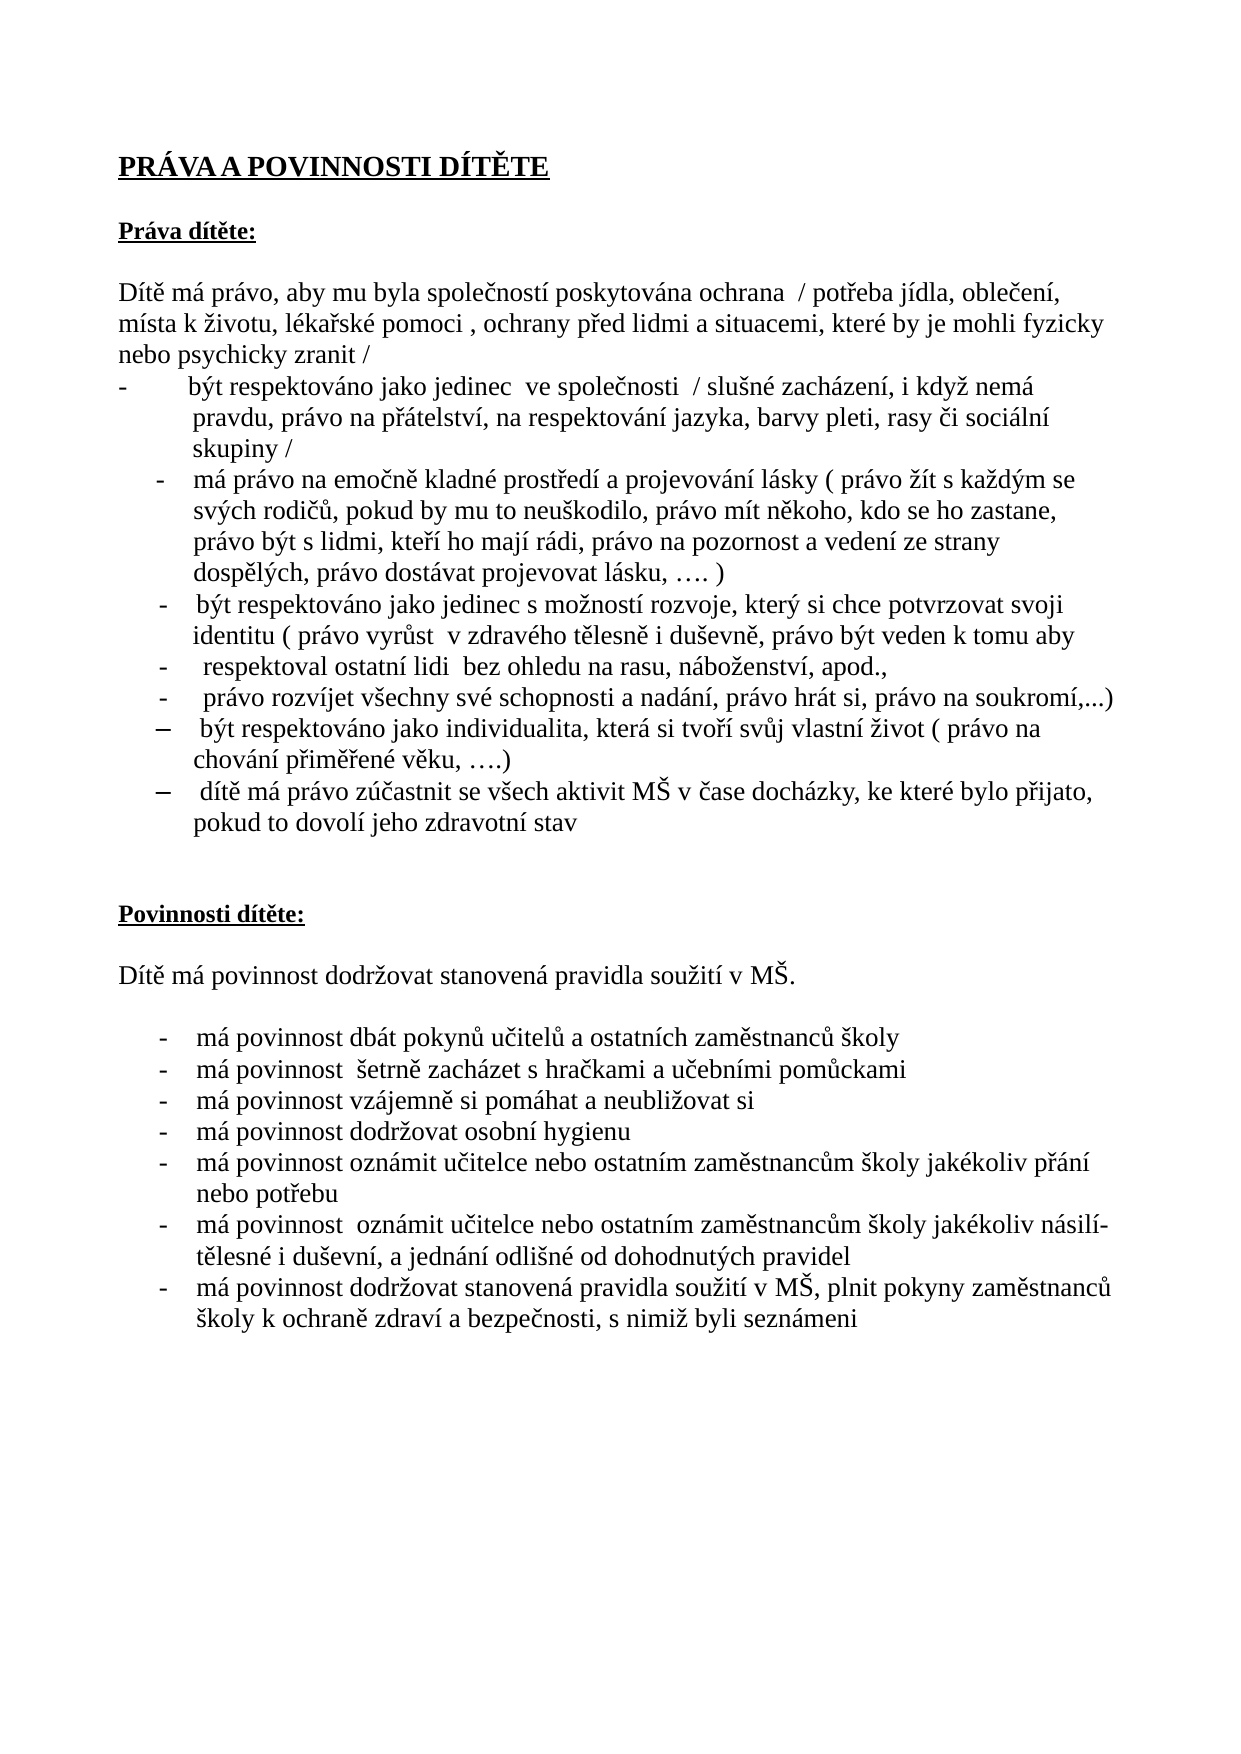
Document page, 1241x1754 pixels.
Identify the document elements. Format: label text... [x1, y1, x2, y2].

list má povinnost vzájemně si pomáhat a neubližovat si [159, 1084, 1122, 1115]
list má povinnost oznámit učitelce nebo ostatním zaměstnancům školy jakékoliv přání [159, 1146, 1122, 1177]
list má povinnost dodržovat osobní hygienu [159, 1115, 1122, 1146]
list má povinnost dbát pokynů učitelů a ostatních zaměstnanců školy [159, 1022, 1122, 1053]
text pravdu, právo na přátelství, na respektování jazyka, barvy pleti, rasy či sociální [118, 401, 1122, 432]
list respektoval ostatní lidi bez ohledu na rasu, náboženství, apod., [159, 650, 1122, 681]
list být respektováno jako individualita, která si tvoří svůj vlastní život ( právo na chování přiměřené věku, ….) [156, 712, 1122, 775]
text skupiny / [118, 432, 1122, 463]
text nebo potřebu [196, 1177, 1122, 1208]
list má povinnost dodržovat stanovená pravidla soužití v MŠ, plnit pokyny zaměstnanců školy k ochraně zdraví a bezpečnosti, s nimiž byli seznámeni [159, 1271, 1122, 1333]
text nebo psychicky zranit / - být respektováno jako jedinec ve společnosti / slušné zacházení, i když nemá [118, 338, 1122, 401]
list má právo na emočně kladné prostředí a projevování lásky ( právo žít s každým se svých rodičů, pokud by mu to neuškodilo, právo mít někoho, kdo se ho zastane, právo být s lidmi, kteří ho mají rádi, právo na pozornost a vedení ze strany dospělých, právo dostávat projevovat lásku, …. ) [156, 463, 1122, 588]
text Dítě má právo, aby mu byla společností poskytována ochrana / potřeba jídla, oblečení, místa k životu, lékařské pomoci , ochrany před lidmi a situacemi, které by je mohli fyzicky [118, 276, 1122, 338]
list má povinnost šetrně zacházet s hračkami a učebními pomůckami [159, 1053, 1122, 1084]
list právo rozvíjet všechny své schopnosti a nadání, právo hrát si, právo na soukromí,...) [159, 681, 1122, 712]
text PRÁVA A POVINNOSTI DÍTĚTE [118, 149, 1122, 183]
list má povinnost oznámit učitelce nebo ostatním zaměstnancům školy jakékoliv násilí- [159, 1208, 1122, 1239]
text Dítě má povinnost dodržovat stanovená pravidla soužití v MŠ. [118, 959, 1122, 990]
list dítě má právo zúčastnit se všech aktivit MŠ v čase docházky, ke které bylo přijato, pokud to dovolí jeho zdravotní stav [156, 775, 1122, 837]
text identitu ( právo vyrůst v zdravého tělesně i duševně, právo být veden k tomu aby [118, 619, 1122, 650]
text Povinnosti dítěte: [118, 899, 1122, 928]
text Práva dítěte: [118, 216, 1122, 245]
text tělesné i duševní, a jednání odlišné od dohodnutých pravidel [196, 1239, 1122, 1271]
list být respektováno jako jedinec s možností rozvoje, který si chce potvrzovat svoji [159, 588, 1122, 619]
